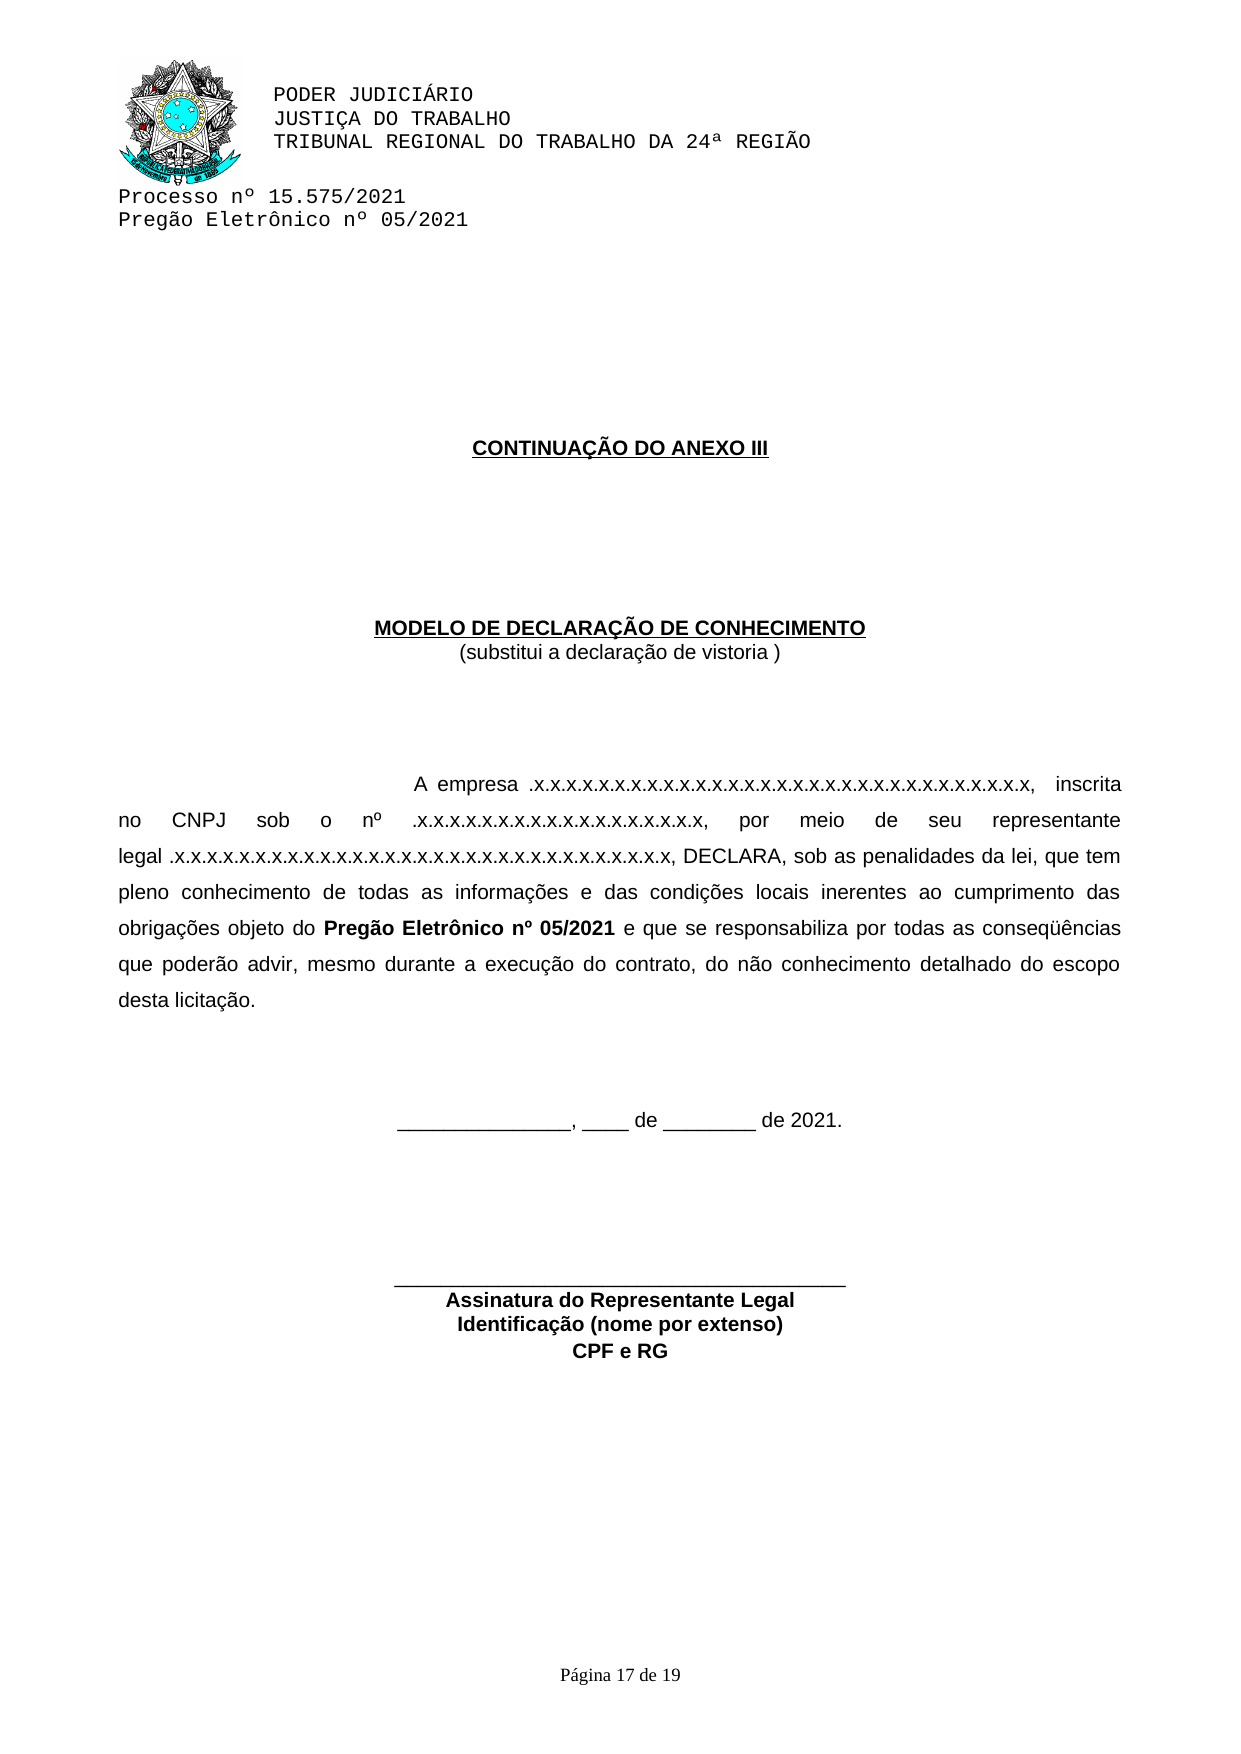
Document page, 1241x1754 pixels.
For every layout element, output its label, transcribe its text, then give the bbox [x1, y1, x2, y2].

text CONTINUAÇÃO DO ANEXO III [118, 436, 1122, 460]
text _______________________________________ [118, 1264, 1122, 1288]
picture [118, 59, 243, 186]
text Identificação (nome por extenso) [118, 1312, 1122, 1336]
subtitle (substitui a declaração de vistoria ) [118, 640, 1122, 664]
text _______________, ____ de ________ de 2021. [118, 1108, 1122, 1132]
text A empresa .x.x.x.x.x.x.x.x.x.x.x.x.x.x.x.x.x.x.x.x.x.x.x.x.x.x.x.x.x.x.x, inscrita no CNPJ sob o nº .x.x.x.x.x.x.x.x.x.x.x.x.x.x.x.x.x.x, por meio de seu representante legal .x.x.x.x.x.x.x.x.x.x.x.x.x.x.x.x.x.x.x.x.x.x.x.x.x.x.x.x.x.x.x, DECLARA, sob as penalidades da lei, que tem pleno conhecimento de todas as informações e das condições locais inerentes ao cumprimento das obrigações objeto do Pregão Eletrônico nº 05/2021 e que se responsabiliza por todas as conseqüências que poderão advir, mesmo durante a execução do contrato, do não conhecimento detalhado do escopo desta licitação. [118, 772, 1122, 1012]
subtitle MODELO DE DECLARAÇÃO DE CONHECIMENTO [118, 616, 1122, 640]
text Assinatura do Representante Legal [118, 1288, 1122, 1312]
text CPF e RG [118, 1336, 1122, 1363]
